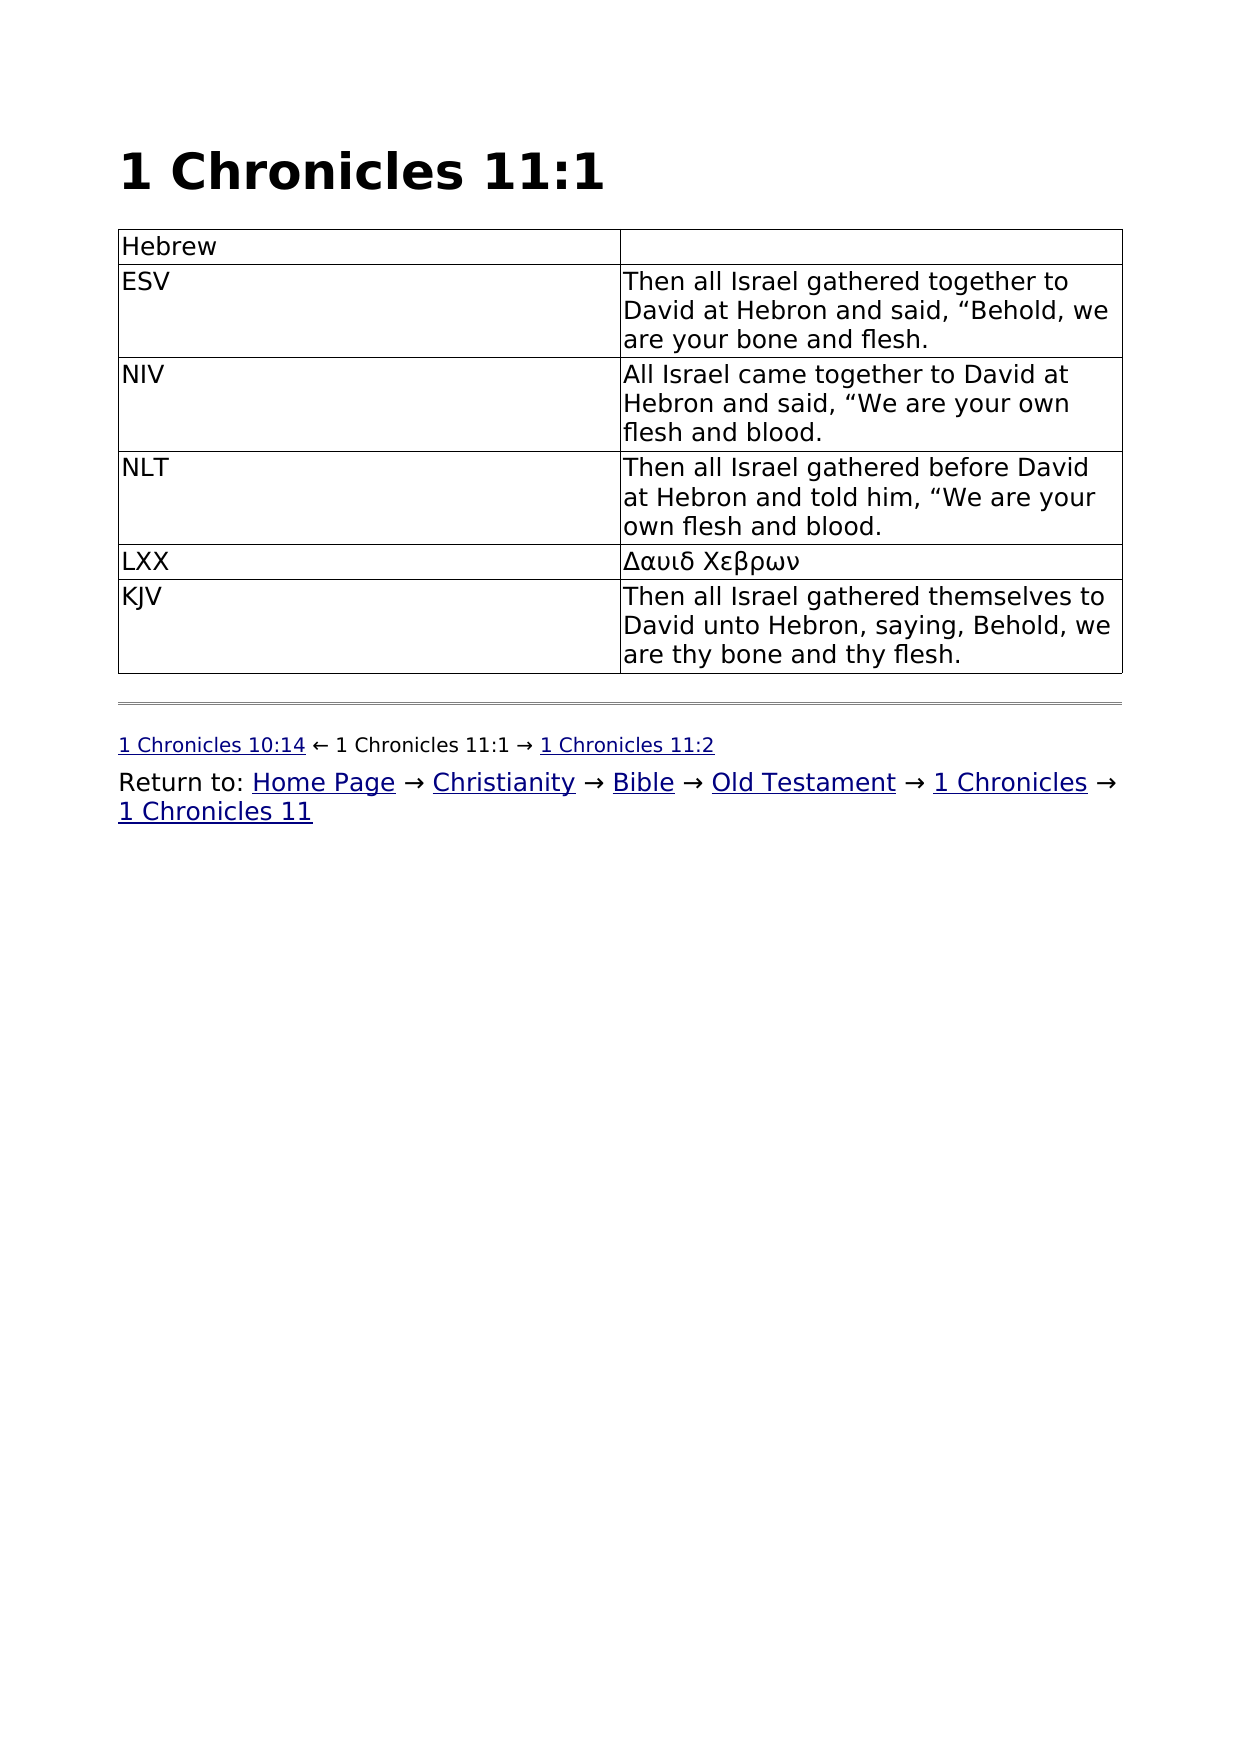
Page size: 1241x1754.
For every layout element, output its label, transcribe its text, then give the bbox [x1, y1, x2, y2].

text 1 Chronicles 10:14 ← 1 Chronicles 11:1 → 1 Chronicles 11:2 [118, 734, 1122, 768]
table_cell NIV [119, 358, 620, 451]
table_cell All Israel came together to David at Hebron and said, “We are your own flesh and blood. [621, 358, 1122, 451]
table_cell LXX [119, 545, 620, 579]
table_cell Then all Israel gathered before David at Hebron and told him, “We are your own flesh and blood. [621, 452, 1122, 544]
table_cell NLT [119, 452, 620, 544]
table_cell Then all Israel gathered together to David at Hebron and said, “Behold, we are your bone and flesh. [621, 265, 1122, 357]
table_cell Then all Israel gathered themselves to David unto Hebron, saying, Behold, we are thy bone and thy flesh. [621, 580, 1122, 673]
table_cell KJV [119, 580, 620, 673]
table_cell Δαυιδ Χεβρων [621, 545, 1122, 579]
subtitle 1 Chronicles 11:1 [118, 143, 1122, 201]
text Return to: Home Page → Christianity → Bible → Old Testament → 1 Chronicles → 1 Chronicles 11 [118, 768, 1122, 826]
table_header Hebrew [119, 230, 620, 264]
table_cell ESV [119, 265, 620, 357]
table_header [621, 230, 1122, 264]
